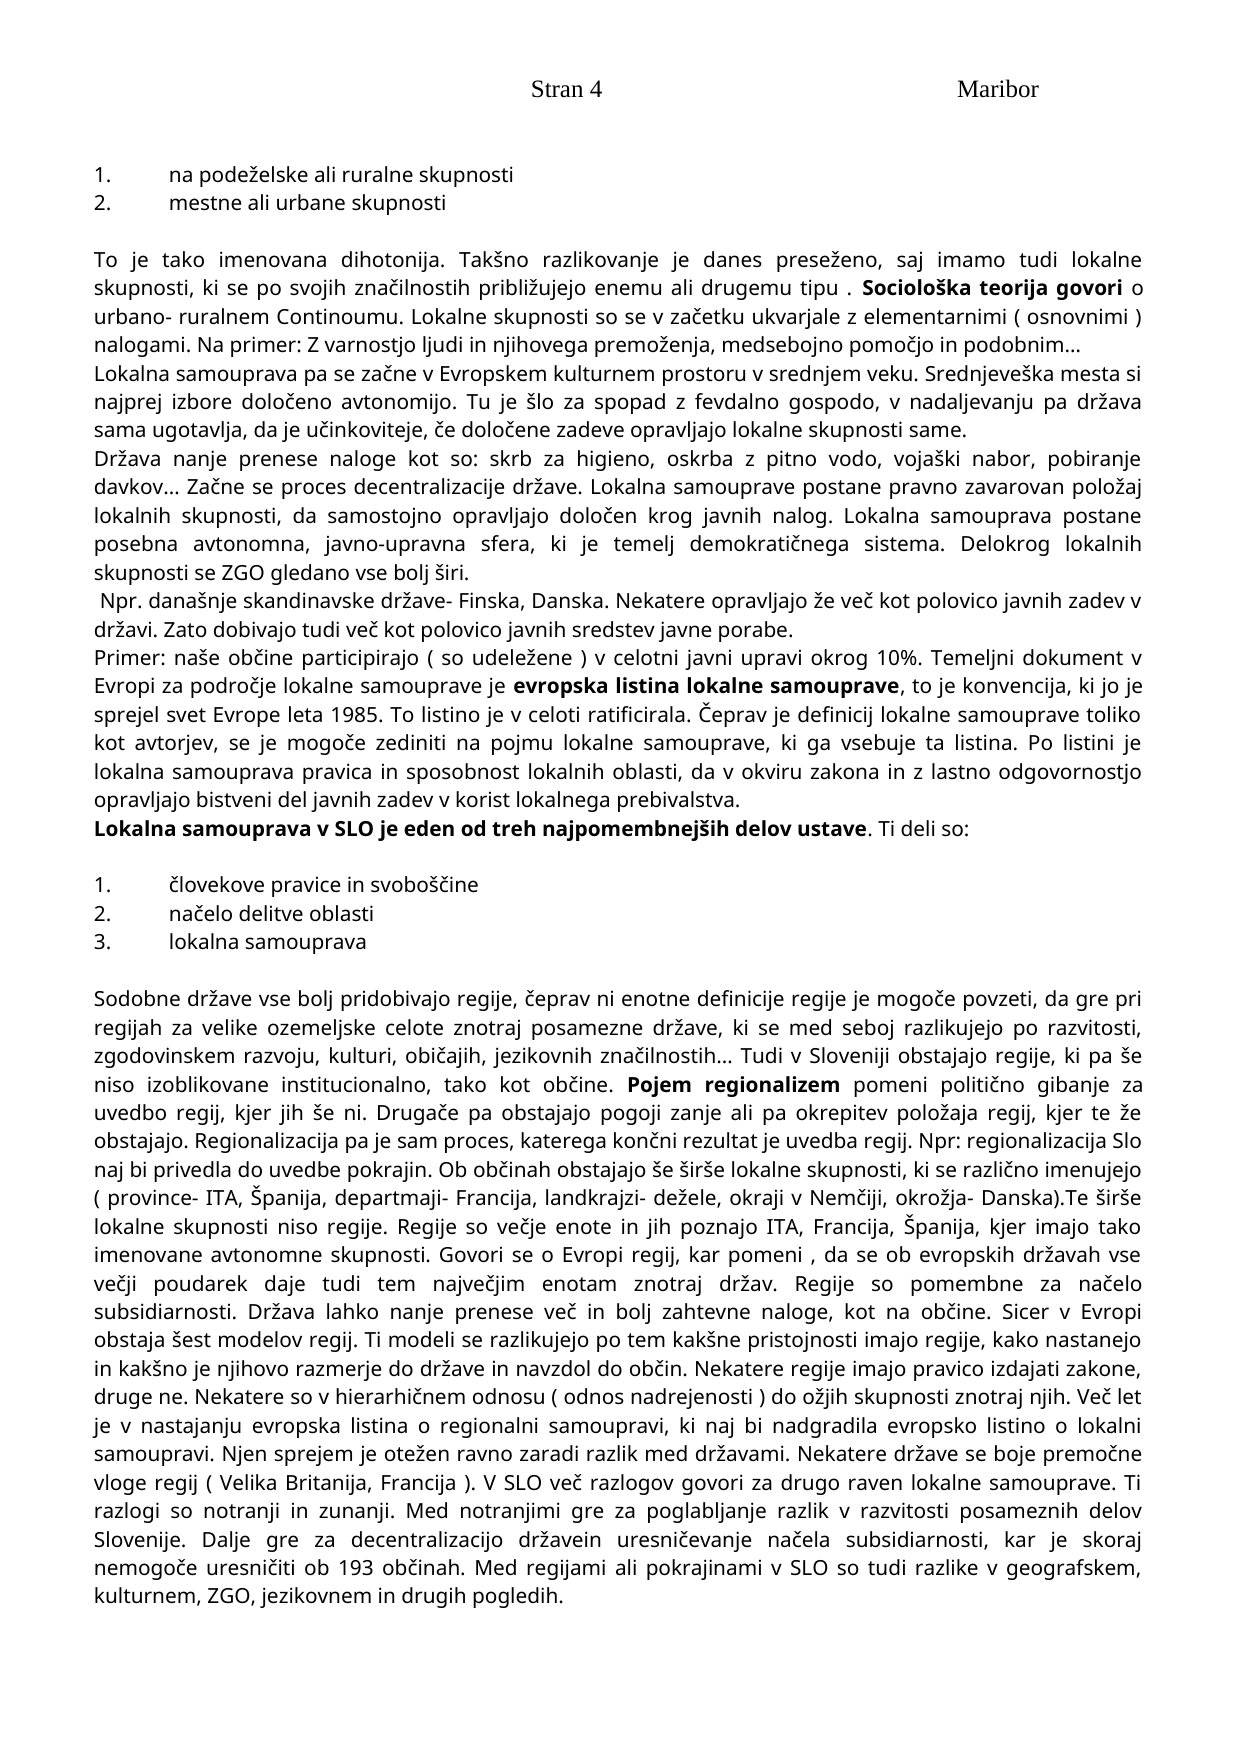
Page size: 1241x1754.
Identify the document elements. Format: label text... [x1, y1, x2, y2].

text Država nanje prenese naloge kot so: skrb za higieno, oskrba z pitno vodo, vojaški nabor, pobiranje davkov… Začne se proces decentralizacije države. Lokalna samouprave postane pravno zavarovan položaj lokalnih skupnosti, da samostojno opravljajo določen krog javnih nalog. Lokalna samouprava postane posebna avtonomna, javno-upravna sfera, ki je temelj demokratičnega sistema. Delokrog lokalnih skupnosti se ZGO gledano vse bolj širi. [94, 444, 1144, 586]
list na podeželske ali ruralne skupnosti [94, 160, 1144, 188]
text Lokalna samouprava pa se začne v Evropskem kulturnem prostoru v srednjem veku. Srednjeveška mesta si najprej izbore določeno avtonomijo. Tu je šlo za spopad z fevdalno gospodo, v nadaljevanju pa država sama ugotavlja, da je učinkoviteje, če določene zadeve opravljajo lokalne skupnosti same. [94, 359, 1144, 444]
list lokalna samouprava [94, 927, 1144, 956]
list človekove pravice in svoboščine [94, 871, 1144, 899]
text Sodobne države vse bolj pridobivajo regije, čeprav ni enotne definicije regije je mogoče povzeti, da gre pri regijah za velike ozemeljske celote znotraj posamezne države, ki se med seboj razlikujejo po razvitosti, zgodovinskem razvoju, kulturi, običajih, jezikovnih značilnostih… Tudi v Sloveniji obstajajo regije, ki pa še niso izoblikovane institucionalno, tako kot občine. Pojem regionalizem pomeni politično gibanje za uvedbo regij, kjer jih še ni. Drugače pa obstajajo pogoji zanje ali pa okrepitev položaja regij, kjer te že obstajajo. Regionalizacija pa je sam proces, katerega končni rezultat je uvedba regij. Npr: regionalizacija Slo naj bi privedla do uvedbe pokrajin. Ob občinah obstajajo še širše lokalne skupnosti, ki se različno imenujejo ( province- ITA, Španija, departmaji- Francija, landkrajzi- dežele, okraji v Nemčiji, okrožja- Danska).Te širše lokalne skupnosti niso regije. Regije so večje enote in jih poznajo ITA, Francija, Španija, kjer imajo tako imenovane avtonomne skupnosti. Govori se o Evropi regij, kar pomeni , da se ob evropskih državah vse večji poudarek daje tudi tem največjim enotam znotraj držav. Regije so pomembne za načelo subsidiarnosti. Država lahko nanje prenese več in bolj zahtevne naloge, kot na občine. Sicer v Evropi obstaja šest modelov regij. Ti modeli se razlikujejo po tem kakšne pristojnosti imajo regije, kako nastanejo in kakšno je njihovo razmerje do države in navzdol do občin. Nekatere regije imajo pravico izdajati zakone, druge ne. Nekatere so v hierarhičnem odnosu ( odnos nadrejenosti ) do ožjih skupnosti znotraj njih. Več let je v nastajanju evropska listina o regionalni samoupravi, ki naj bi nadgradila evropsko listino o lokalni samoupravi. Njen sprejem je otežen ravno zaradi razlik med državami. Nekatere države se boje premočne vloge regij ( Velika Britanija, Francija ). V SLO več razlogov govori za drugo raven lokalne samouprave. Ti razlogi so notranji in zunanji. Med notranjimi gre za poglabljanje razlik v razvitosti posameznih delov Slovenije. Dalje gre za decentralizacijo državein uresničevanje načela subsidiarnosti, kar je skoraj nemogoče uresničiti ob 193 občinah. Med regijami ali pokrajinami v SLO so tudi razlike v geografskem, kulturnem, ZGO, jezikovnem in drugih pogledih. [94, 984, 1144, 1610]
text Primer: naše občine participirajo ( so udeležene ) v celotni javni upravi okrog 10%. Temeljni dokument v Evropi za področje lokalne samouprave je evropska listina lokalne samouprave, to je konvencija, ki jo je sprejel svet Evrope leta 1985. To listino je v celoti ratificirala. Čeprav je definicij lokalne samouprave toliko kot avtorjev, se je mogoče zediniti na pojmu lokalne samouprave, ki ga vsebuje ta listina. Po listini je lokalna samouprava pravica in sposobnost lokalnih oblasti, da v okviru zakona in z lastno odgovornostjo opravljajo bistveni del javnih zadev v korist lokalnega prebivalstva. [94, 643, 1144, 814]
text Lokalna samouprava v SLO je eden od treh najpomembnejših delov ustave. Ti deli so: [94, 814, 1144, 842]
list načelo delitve oblasti [94, 899, 1144, 927]
text To je tako imenovana dihotonija. Takšno razlikovanje je danes preseženo, saj imamo tudi lokalne skupnosti, ki se po svojih značilnostih približujejo enemu ali drugemu tipu . Sociološka teorija govori o urbano- ruralnem Continoumu. Lokalne skupnosti so se v začetku ukvarjale z elementarnimi ( osnovnimi ) nalogami. Na primer: Z varnostjo ljudi in njihovega premoženja, medsebojno pomočjo in podobnim… [94, 245, 1144, 359]
list mestne ali urbane skupnosti [94, 188, 1144, 217]
text Npr. današnje skandinavske države- Finska, Danska. Nekatere opravljajo že več kot polovico javnih zadev v državi. Zato dobivajo tudi več kot polovico javnih sredstev javne porabe. [94, 586, 1144, 643]
